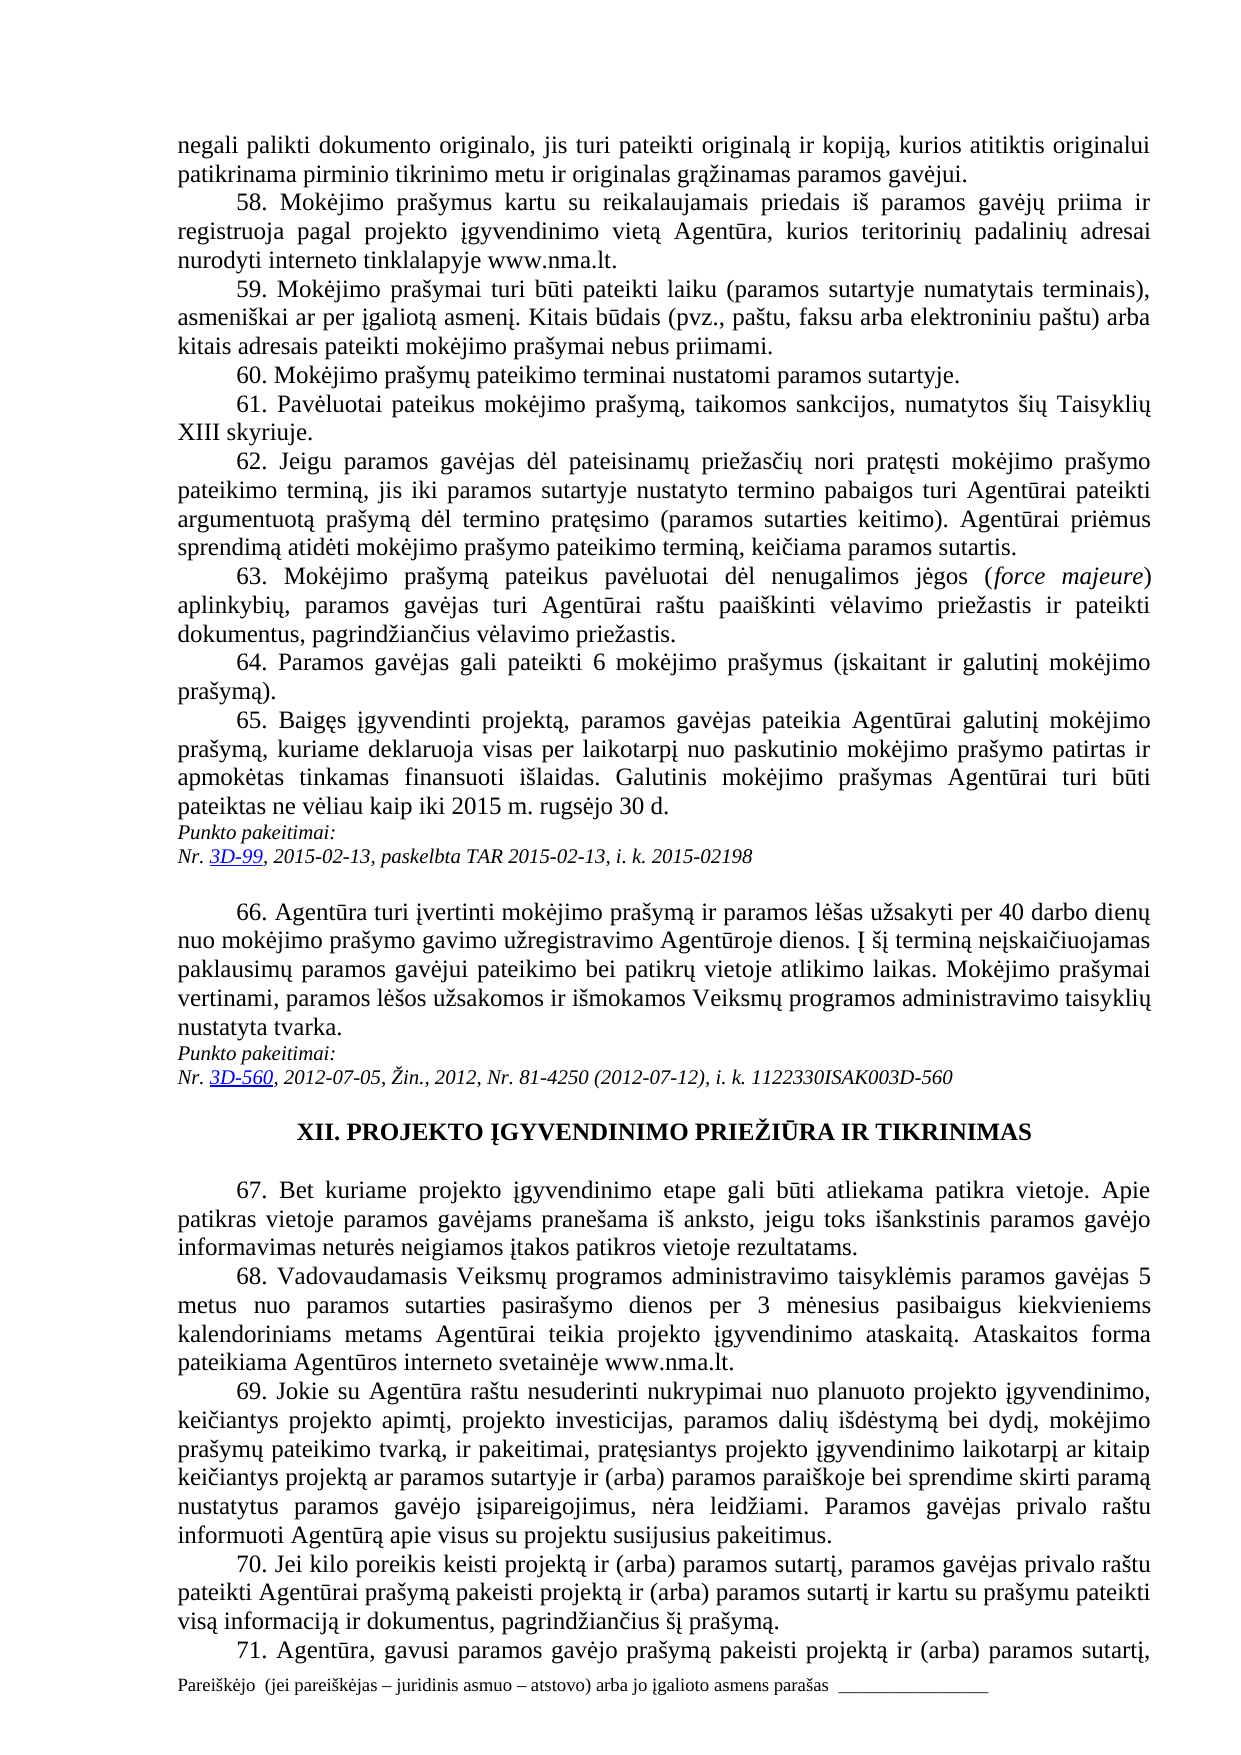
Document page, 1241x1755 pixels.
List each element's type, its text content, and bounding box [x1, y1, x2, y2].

text 61. Pavėluotai pateikus mokėjimo prašymą, taikomos sankcijos, numatytos šių Taisyklių XIII skyriuje. [177, 389, 1152, 446]
text 63. Mokėjimo prašymą pateikus pavėluotai dėl nenugalimos jėgos (force majeure) aplinkybių, paramos gavėjas turi Agentūrai raštu paaiškinti vėlavimo priežastis ir pateikti dokumentus, pagrindžiančius vėlavimo priežastis. [177, 561, 1152, 647]
text 71. Agentūra, gavusi paramos gavėjo prašymą pakeisti projektą ir (arba) paramos sutartį, [177, 1635, 1152, 1664]
text 67. Bet kuriame projekto įgyvendinimo etape gali būti atliekama patikra vietoje. Apie patikras vietoje paramos gavėjams pranešama iš anksto, jeigu toks išankstinis paramos gavėjo informavimas neturės neigiamos įtakos patikros vietoje rezultatams. [177, 1175, 1152, 1261]
text Nr. 3D-99, 2015-02-13, paskelbta TAR 2015-02-13, i. k. 2015-02198 [177, 844, 1152, 868]
text Nr. 3D-560, 2012-07-05, Žin., 2012, Nr. 81-4250 (2012-07-12), i. k. 1122330ISAK003D-560 [177, 1064, 1152, 1089]
text 64. Paramos gavėjas gali pateikti 6 mokėjimo prašymus (įskaitant ir galutinį mokėjimo prašymą). [177, 647, 1152, 705]
text 66. Agentūra turi įvertinti mokėjimo prašymą ir paramos lėšas užsakyti per 40 darbo dienų nuo mokėjimo prašymo gavimo užregistravimo Agentūroje dienos. Į šį terminą neįskaičiuojamas paklausimų paramos gavėjui pateikimo bei patikrų vietoje atlikimo laikas. Mokėjimo prašymai vertinami, paramos lėšos užsakomos ir išmokamos Veiksmų programos administravimo taisyklių nustatyta tvarka. [177, 897, 1152, 1041]
text 70. Jei kilo poreikis keisti projektą ir (arba) paramos sutartį, paramos gavėjas privalo raštu pateikti Agentūrai prašymą pakeisti projektą ir (arba) paramos sutartį ir kartu su prašymu pateikti visą informaciją ir dokumentus, pagrindžiančius šį prašymą. [177, 1549, 1152, 1635]
text Punkto pakeitimai: [177, 820, 1152, 844]
text 62. Jeigu paramos gavėjas dėl pateisinamų priežasčių nori pratęsti mokėjimo prašymo pateikimo terminą, jis iki paramos sutartyje nustatyto termino pabaigos turi Agentūrai pateikti argumentuotą prašymą dėl termino pratęsimo (paramos sutarties keitimo). Agentūrai priėmus sprendimą atidėti mokėjimo prašymo pateikimo terminą, keičiama paramos sutartis. [177, 446, 1152, 561]
text 58. Mokėjimo prašymus kartu su reikalaujamais priedais iš paramos gavėjų priima ir registruoja pagal projekto įgyvendinimo vietą Agentūra, kurios teritorinių padalinių adresai nurodyti interneto tinklalapyje www.nma.lt. [177, 187, 1152, 274]
text 60. Mokėjimo prašymų pateikimo terminai nustatomi paramos sutartyje. [177, 360, 1152, 389]
text 68. Vadovaudamasis Veiksmų programos administravimo taisyklėmis paramos gavėjas 5 metus nuo paramos sutarties pasirašymo dienos per 3 mėnesius pasibaigus kiekvieniems kalendoriniams metams Agentūrai teikia projekto įgyvendinimo ataskaitą. Ataskaitos forma pateikiama Agentūros interneto svetainėje www.nma.lt. [177, 1261, 1152, 1376]
text Punkto pakeitimai: [177, 1041, 1152, 1064]
text 59. Mokėjimo prašymai turi būti pateikti laiku (paramos sutartyje numatytais terminais), asmeniškai ar per įgaliotą asmenį. Kitais būdais (pvz., paštu, faksu arba elektroniniu paštu) arba kitais adresais pateikti mokėjimo prašymai nebus priimami. [177, 274, 1152, 360]
text XII. PROJEKTO ĮGYVENDINIMO PRIEŽIŪRA IR TIKRINIMAS [177, 1117, 1152, 1146]
text 69. Jokie su Agentūra raštu nesuderinti nukrypimai nuo planuoto projekto įgyvendinimo, keičiantys projekto apimtį, projekto investicijas, paramos dalių išdėstymą bei dydį, mokėjimo prašymų pateikimo tvarką, ir pakeitimai, pratęsiantys projekto įgyvendinimo laikotarpį ar kitaip keičiantys projektą ar paramos sutartyje ir (arba) paramos paraiškoje bei sprendime skirti paramą nustatytus paramos gavėjo įsipareigojimus, nėra leidžiami. Paramos gavėjas privalo raštu informuoti Agentūrą apie visus su projektu susijusius pakeitimus. [177, 1376, 1152, 1549]
text negali palikti dokumento originalo, jis turi pateikti originalą ir kopiją, kurios atitiktis originalui patikrinama pirminio tikrinimo metu ir originalas grąžinamas paramos gavėjui. [177, 130, 1152, 187]
text 65. Baigęs įgyvendinti projektą, paramos gavėjas pateikia Agentūrai galutinį mokėjimo prašymą, kuriame deklaruoja visas per laikotarpį nuo paskutinio mokėjimo prašymo patirtas ir apmokėtas tinkamas finansuoti išlaidas. Galutinis mokėjimo prašymas Agentūrai turi būti pateiktas ne vėliau kaip iki 2015 m. rugsėjo 30 d. [177, 705, 1152, 820]
